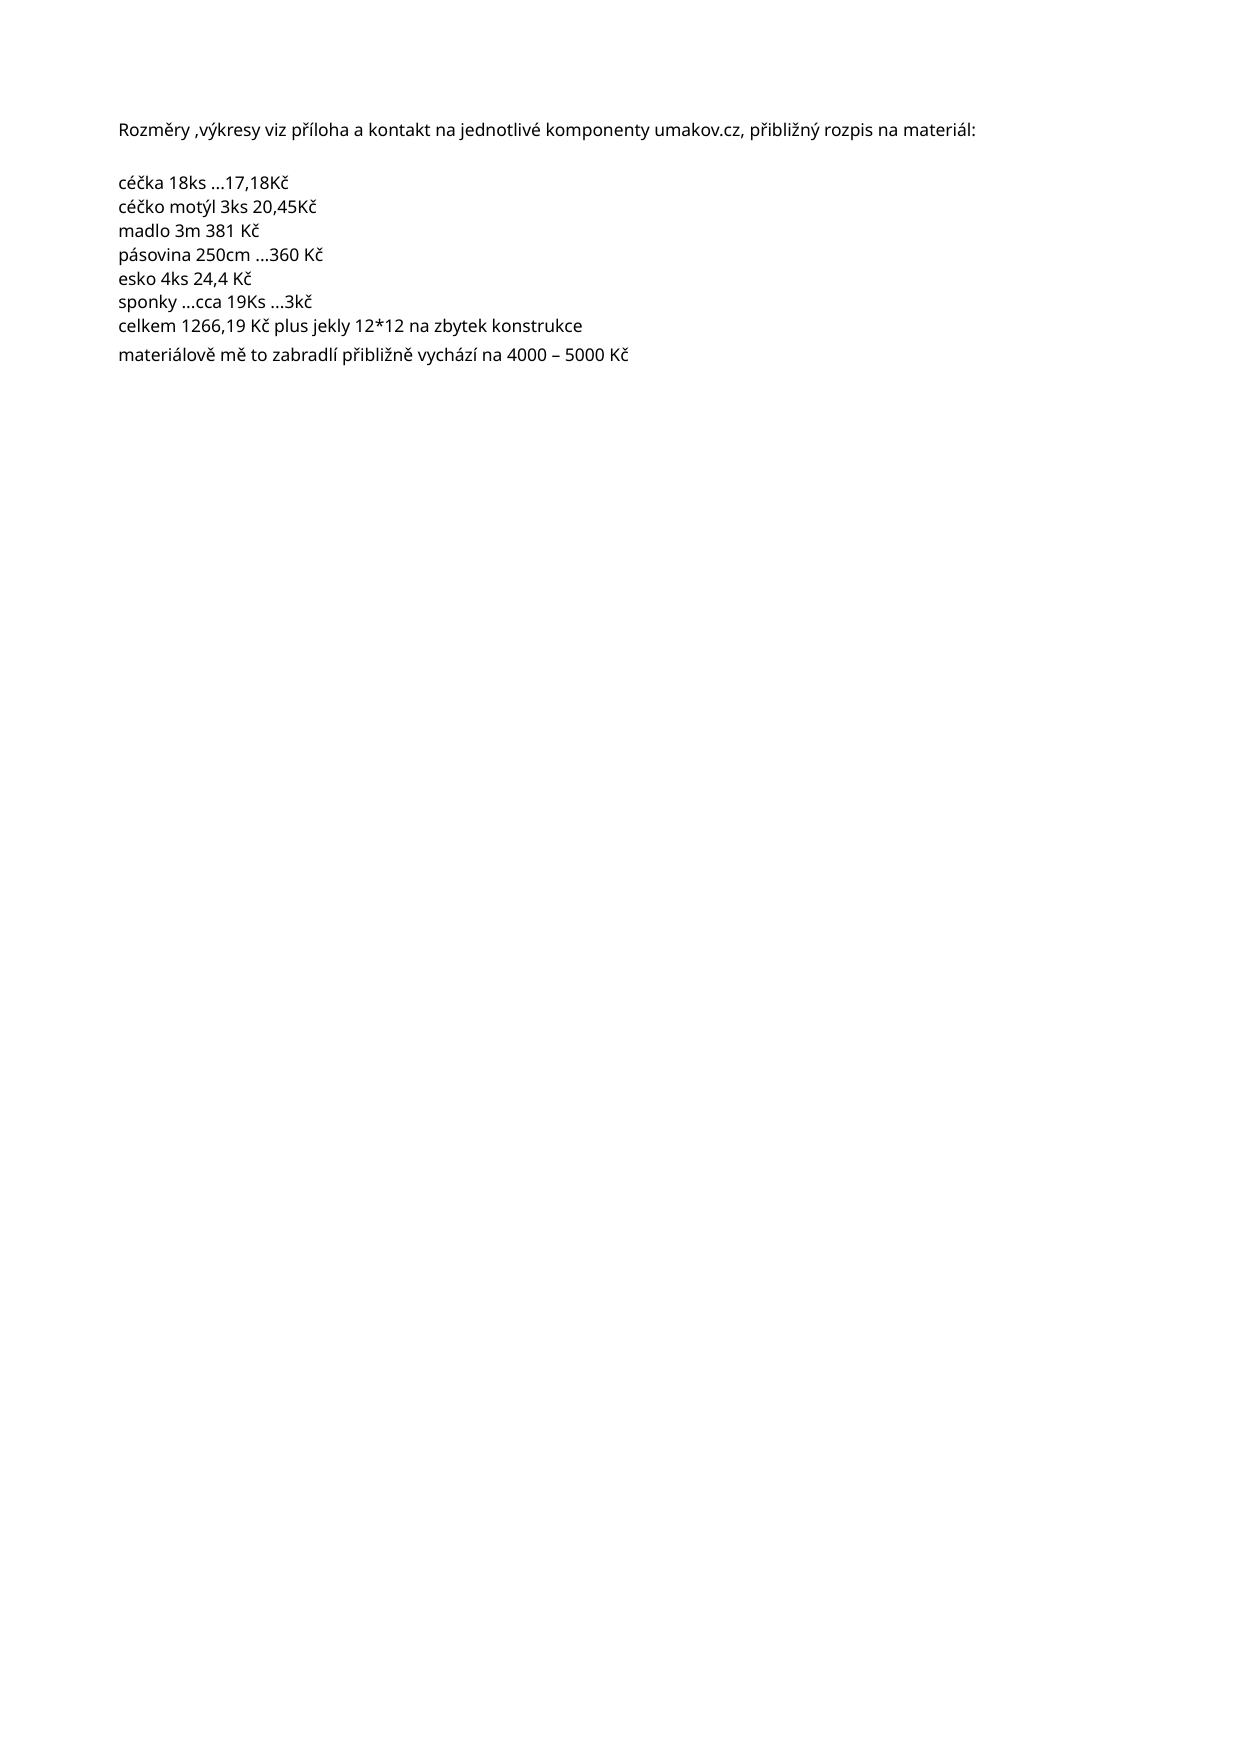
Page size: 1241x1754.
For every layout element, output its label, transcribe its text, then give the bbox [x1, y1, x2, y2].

text Rozměry ,výkresy viz příloha a kontakt na jednotlivé komponenty umakov.cz, přibližný rozpis na materiál: [118, 118, 1122, 142]
text céčka 18ks ...17,18Kč céčko motýl 3ks 20,45Kč madlo 3m 381 Kč pásovina 250cm ...360 Kč esko 4ks 24,4 Kč sponky ...cca 19Ks ...3kč celkem 1266,19 Kč plus jekly 12*12 na zbytek konstrukce materiálově mě to zabradlí přibližně vychází na 4000 – 5000 Kč [118, 142, 1122, 366]
